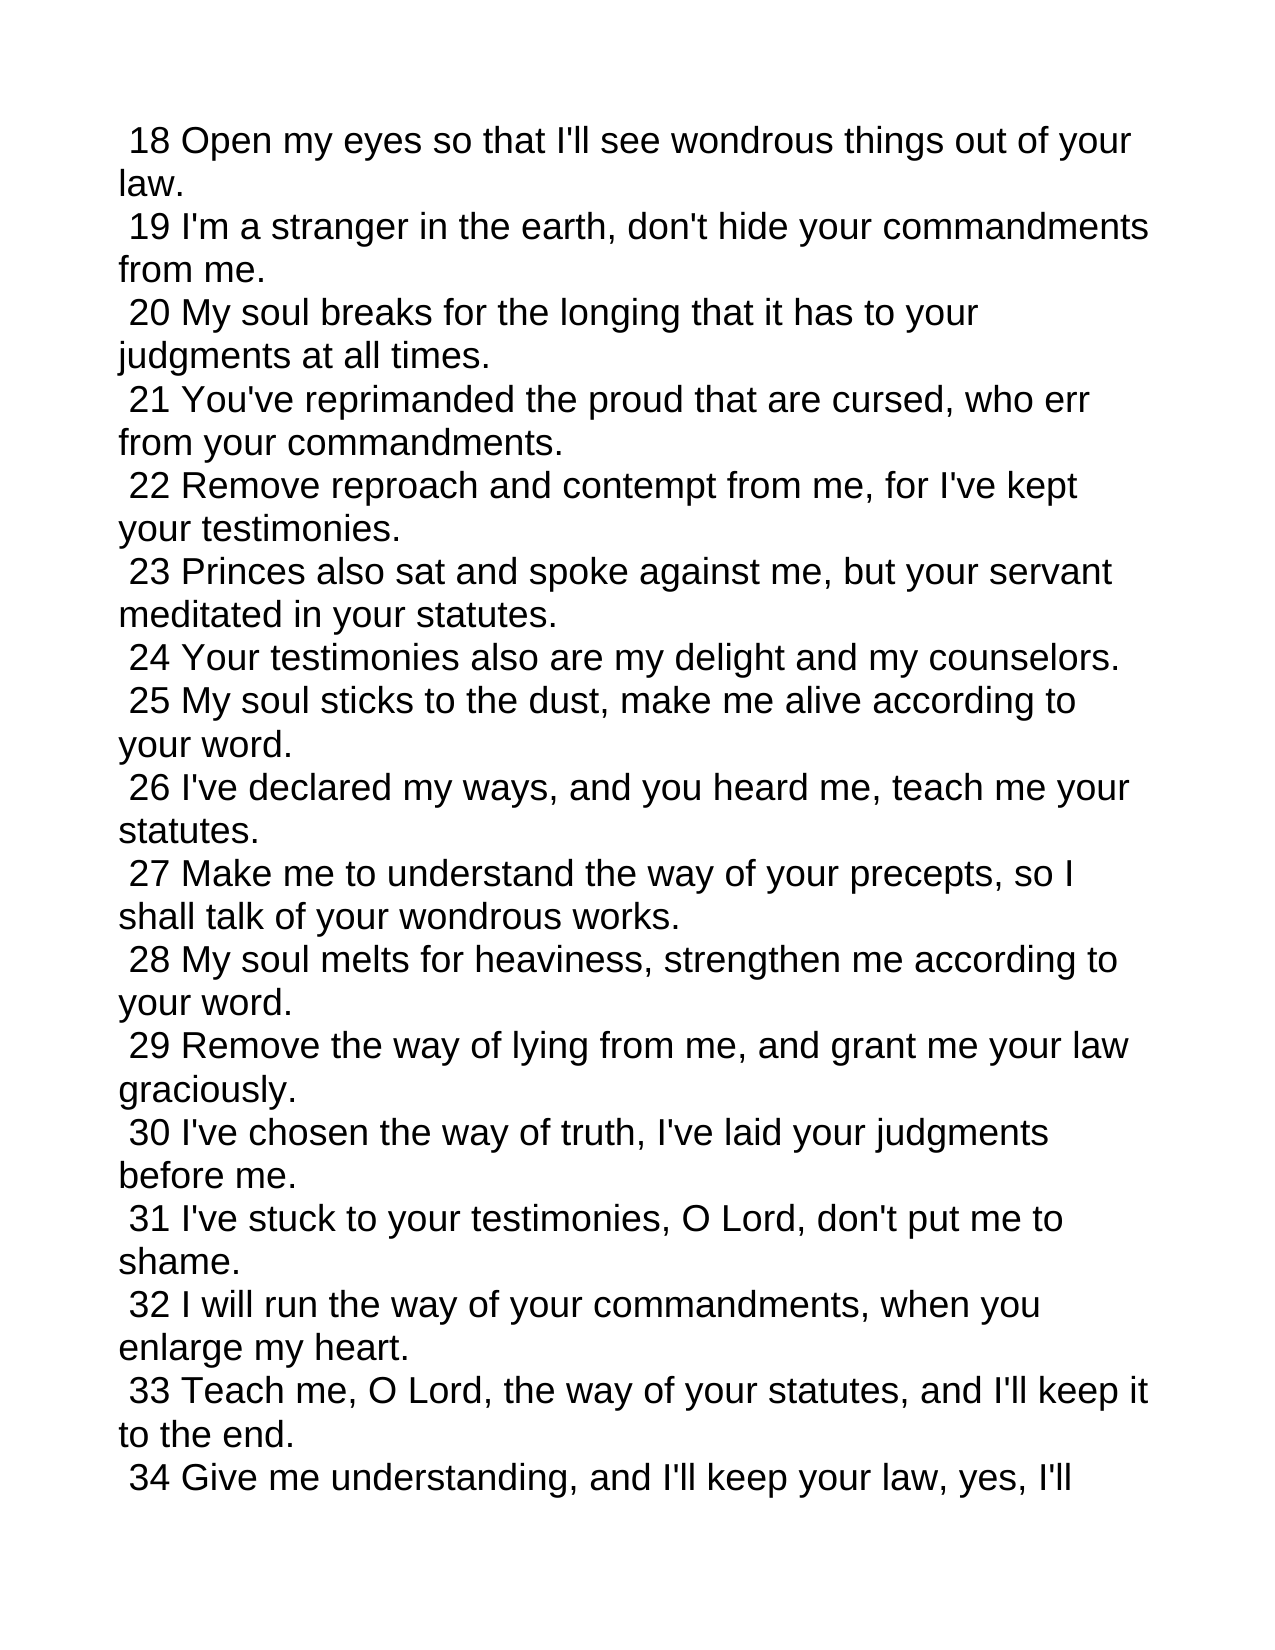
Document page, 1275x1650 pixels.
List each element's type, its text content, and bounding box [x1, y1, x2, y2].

text 21 You've reprimanded the proud that are cursed, who err from your commandments. [118, 377, 1157, 463]
text 23 Princes also sat and spoke against me, but your servant meditated in your statutes. [118, 549, 1157, 636]
text 26 I've declared my ways, and you heard me, teach me your statutes. [118, 765, 1157, 851]
text 18 Open my eyes so that I'll see wondrous things out of your law. [118, 118, 1157, 204]
text 30 I've chosen the way of truth, I've laid your judgments before me. [118, 1110, 1157, 1196]
text 31 I've stuck to your testimonies, O Lord, don't put me to shame. [118, 1196, 1157, 1282]
text 28 My soul melts for heaviness, strengthen me according to your word. [118, 937, 1157, 1024]
text 29 Remove the way of lying from me, and grant me your law graciously. [118, 1024, 1157, 1110]
text 32 I will run the way of your commandments, when you enlarge my heart. [118, 1282, 1157, 1369]
text 27 Make me to understand the way of your precepts, so I shall talk of your wondrous works. [118, 851, 1157, 937]
text 20 My soul breaks for the longing that it has to your judgments at all times. [118, 291, 1157, 377]
text 25 My soul sticks to the dust, make me alive according to your word. [118, 679, 1157, 765]
text 34 Give me understanding, and I'll keep your law, yes, I'll [118, 1455, 1157, 1498]
text 22 Remove reproach and contempt from me, for I've kept your testimonies. [118, 463, 1157, 549]
text 33 Teach me, O Lord, the way of your statutes, and I'll keep it to the end. [118, 1369, 1157, 1455]
text 24 Your testimonies also are my delight and my counselors. [118, 636, 1157, 679]
text 19 I'm a stranger in the earth, don't hide your commandments from me. [118, 204, 1157, 291]
